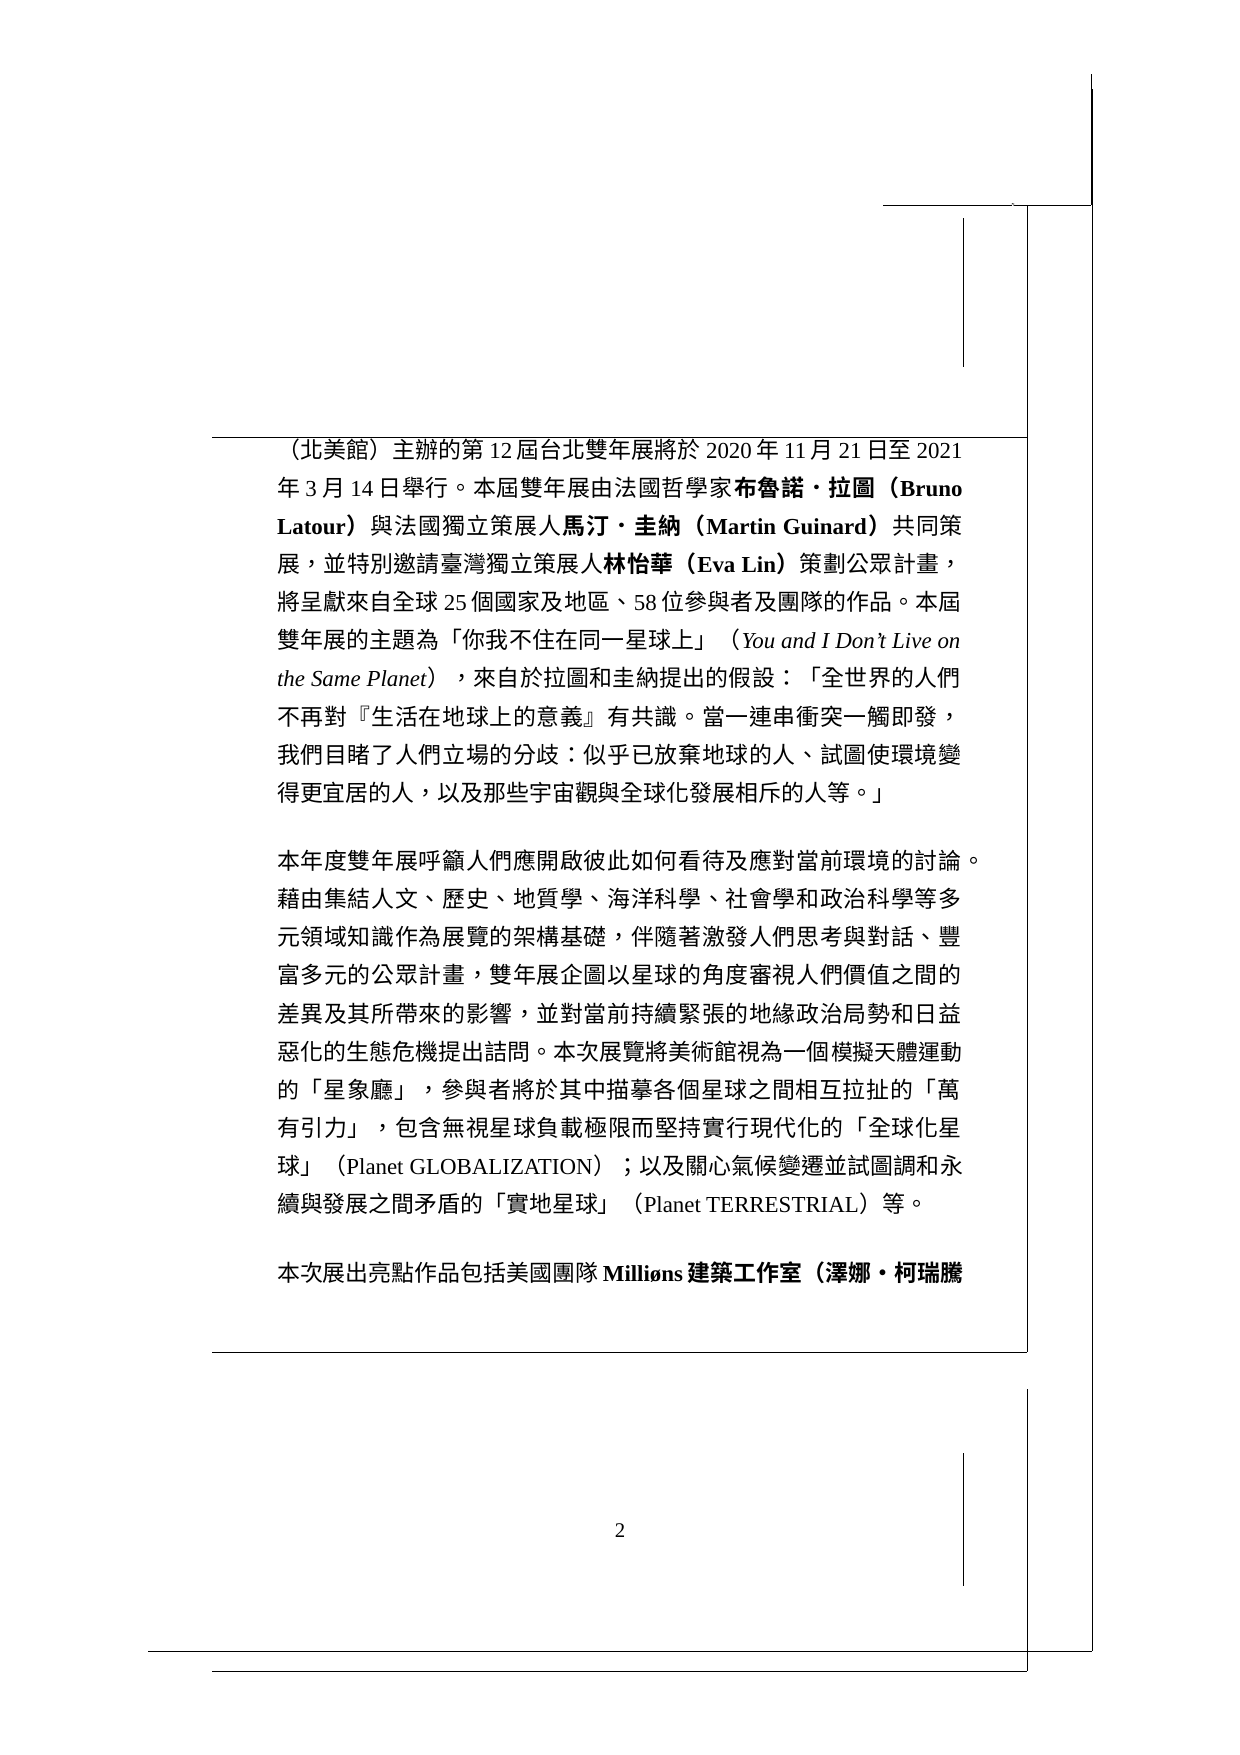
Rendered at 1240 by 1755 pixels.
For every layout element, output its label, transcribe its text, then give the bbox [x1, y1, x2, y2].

text 本年度雙年展呼籲人們應開啟彼此如何看待及應對當前環境的討論。藉由集結人文、歷史、地質學、海洋科學、社會學和政治科學等多元領域知識作為展覽的架構基礎，伴隨著激發人們思考與對話、豐富多元的公眾計畫，雙年展企圖以星球的角度審視人們價值之間的差異及其所帶來的影響，並對當前持續緊張的地緣政治局勢和日益惡化的生態危機提出詰問。本次展覽將美術館視為一個模擬天體運動的「星象廳」，參與者將於其中描摹各個星球之間相互拉扯的「萬有引力」，包含無視星球負載極限而堅持實行現代化的「全球化星球」（Planet GLOBALIZATION）；以及關心氣候變遷並試圖調和永續與發展之間矛盾的「實地星球」（Planet TERRESTRIAL）等。 [212, 778, 1027, 1190]
text 本次展出亮點作品包括美國團隊Milliøns建築工作室（澤娜・柯瑞騰 & 約翰・梅（Zeina Koreitem & John May））的全新委託創作《建築的鬼田》（The Ghost Acres of Architecture），藉由呈現20世紀最具指標性的建築之一——曼哈頓西格拉姆大廈（the Seagram Building in Manhattan）案例，探討建築如何以最具創造性的方式為環境帶來正面影響。臺灣藝術家蘇郁心藉由委託創作錄像裝置《參照系》，探問數字及度量單位關係如何從田野、實驗室到資料庫的過程中被格式化，並研討圖像在臨界區（Critical Zone）田野工作中扮演的角色。 [212, 1190, 1027, 1352]
text 2020年9月28日—— 臺北：由臺北市立美術館（北美館）主辦的第12屆台北雙年展將於2020年11月21日至2021年3月14日舉行。本屆雙年展由法國哲學家布魯諾．拉圖（Bruno Latour）與法國獨立策展人馬汀．圭納（Martin Guinard）共同策展，並特別邀請臺灣獨立策展人林怡華（Eva Lin）策劃公眾計畫，將呈獻來自全球25個國家及地區、58位參與者及團隊的作品。本屆雙年展的主題為「你我不住在同一星球上」（You and I Don’t Live on the Same Planet），來自於拉圖和圭納提出的假設：「全世界的人們不再對『生活在地球上的意義』有共識。當一連串衝突一觸即發，我們目睹了人們立場的分歧：似乎已放棄地球的人、試圖使環境變得更宜居的人，以及那些宇宙觀與全球化發展相斥的人等。」 [212, 367, 1027, 778]
